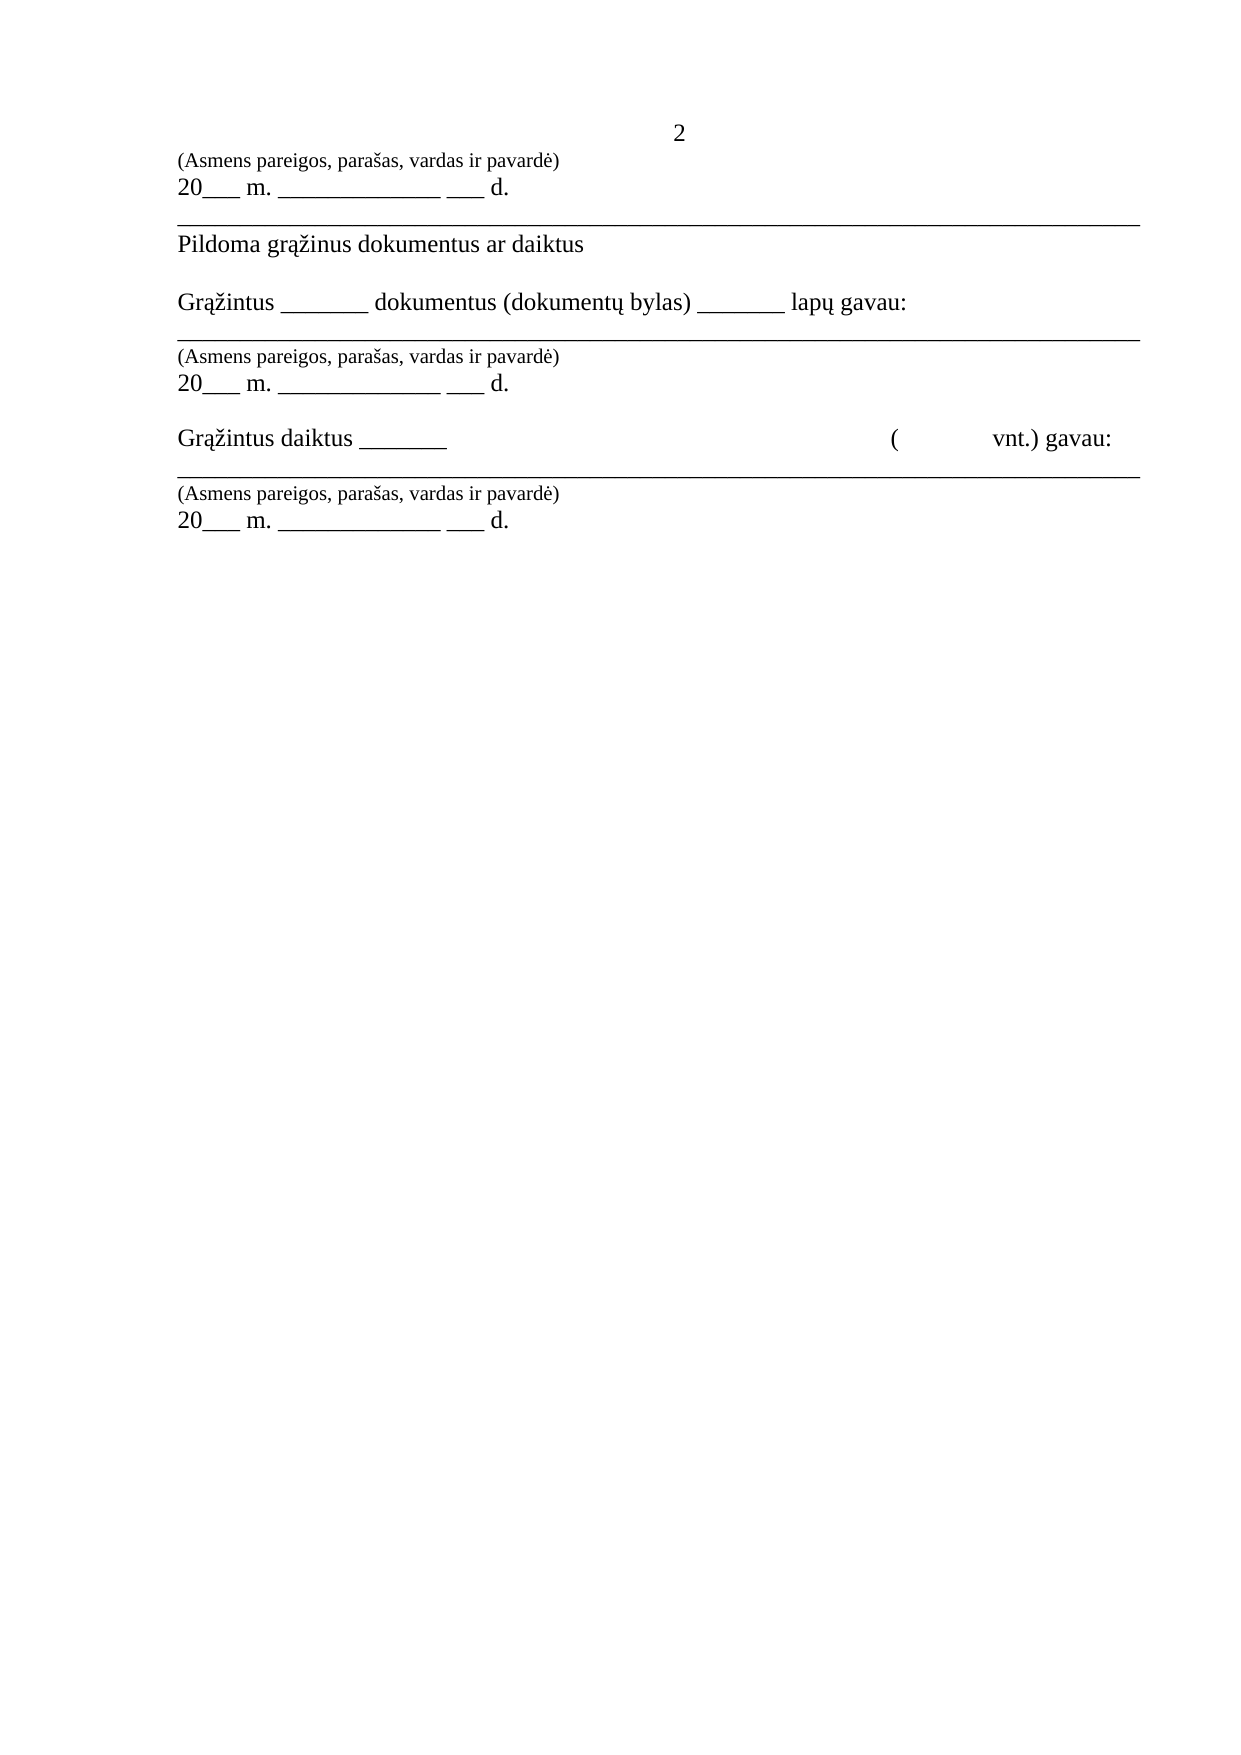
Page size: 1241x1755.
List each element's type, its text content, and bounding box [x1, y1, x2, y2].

text Grąžintus daiktus _______ ( vnt.) gavau: [177, 423, 1181, 452]
text (Asmens pareigos, parašas, vardas ir pavardė) [177, 344, 1181, 368]
text (Asmens pareigos, parašas, vardas ir pavardė) [177, 481, 1181, 505]
text _____________________________________________________________________________ [177, 315, 1181, 344]
text 20___ m. _____________ ___ d. [177, 505, 1181, 534]
text 20___ m. _____________ ___ d. [177, 172, 1181, 200]
text 20___ m. _____________ ___ d. [177, 368, 1181, 397]
text _____________________________________________________________________________ [177, 200, 1181, 229]
text Pildoma grąžinus dokumentus ar daiktus [177, 229, 1181, 258]
text _____________________________________________________________________________ [177, 452, 1181, 481]
text (Asmens pareigos, parašas, vardas ir pavardė) [177, 148, 1181, 172]
text Grąžintus _______ dokumentus (dokumentų bylas) _______ lapų gavau: [177, 287, 1181, 315]
